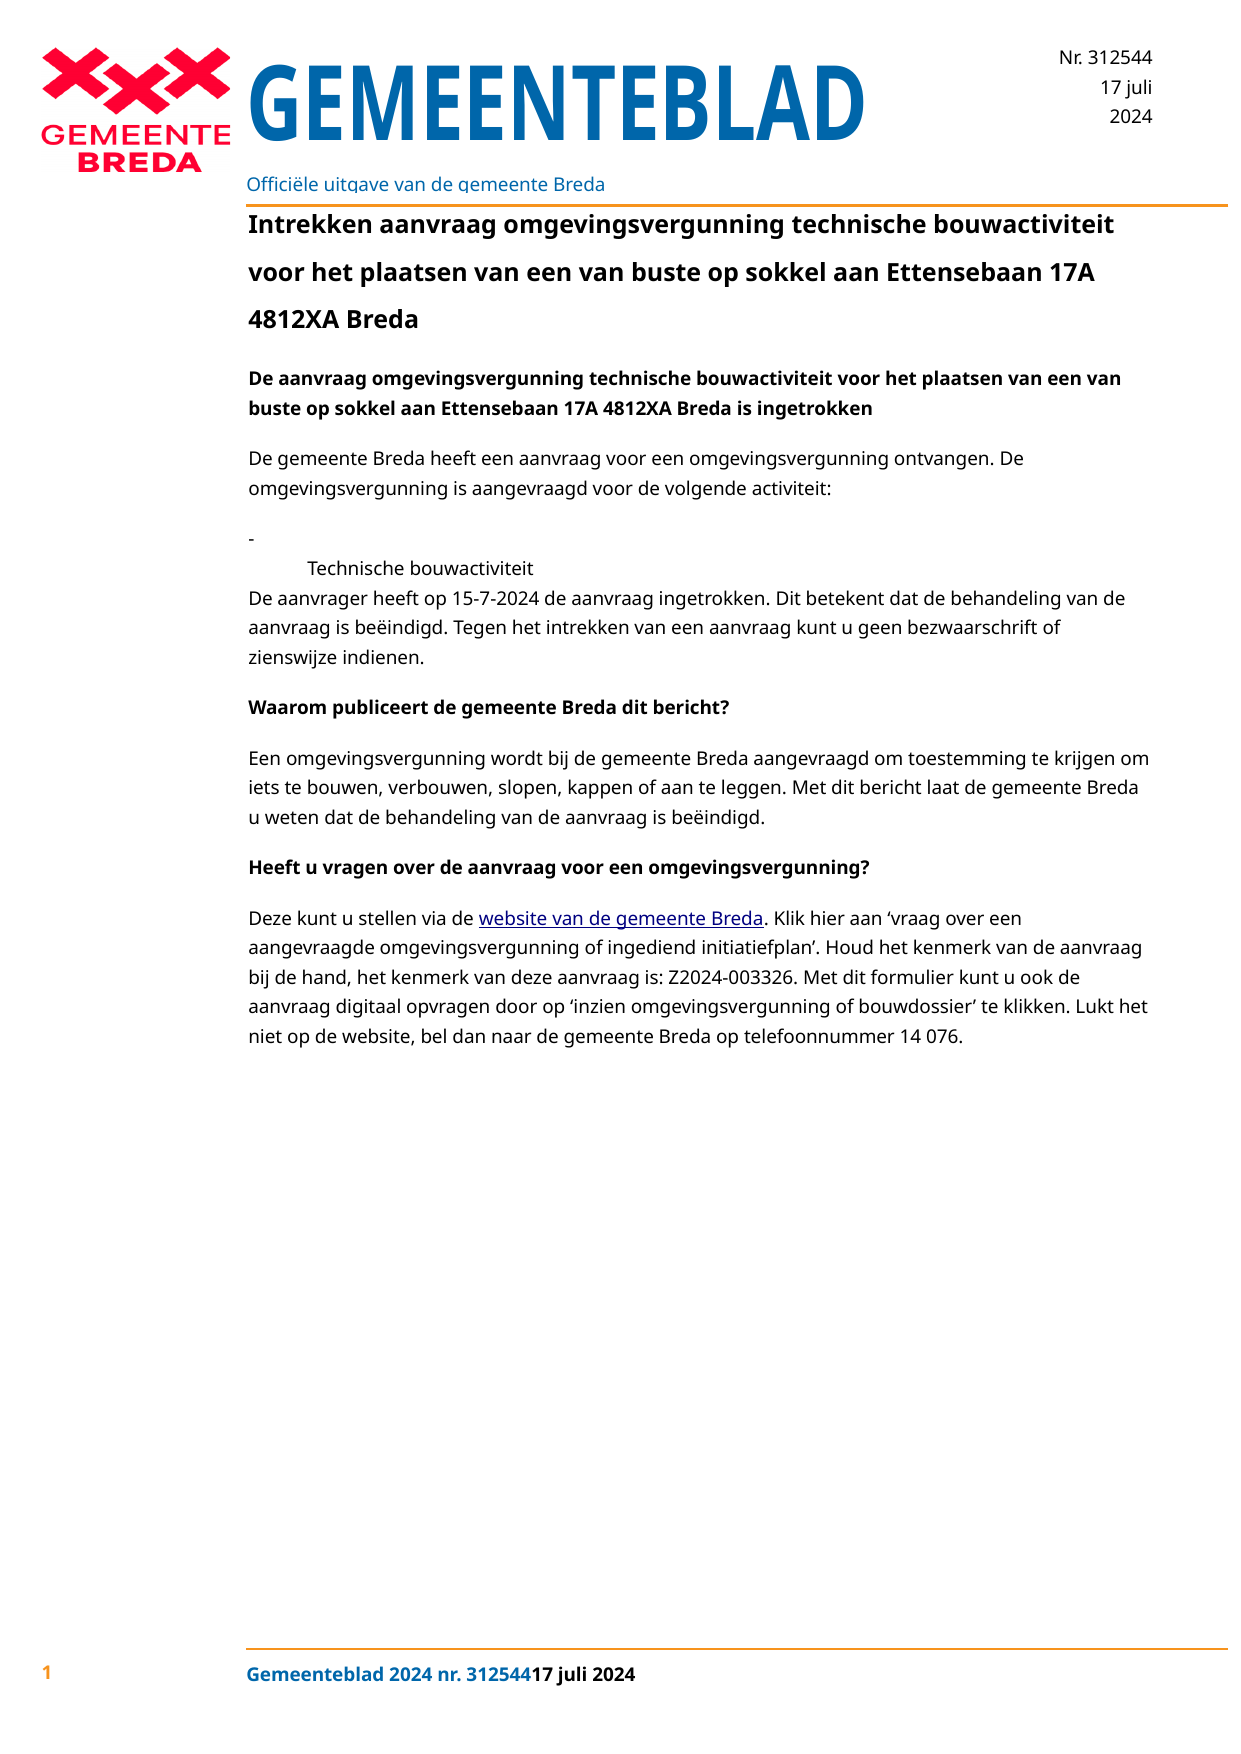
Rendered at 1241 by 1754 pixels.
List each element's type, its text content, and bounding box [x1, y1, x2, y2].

text De aanvraag omgevingsvergunning technische bouwactiviteit voor het plaatsen van een van buste op sokkel aan Ettensebaan 17A 4812XA Breda is ingetrokken [248, 366, 1152, 421]
picture [41, 47, 231, 172]
text Een omgevingsvergunning wordt bij de gemeente Breda aangevraagd om toestemming te krijgen om iets te bouwen, verbouwen, slopen, kappen of aan te leggen. Met dit bericht laat de gemeente Breda u weten dat de behandeling van de aanvraag is beëindigd. [248, 745, 1152, 829]
text De gemeente Breda heeft een aanvraag voor een omgevingsvergunning ontvangen. De omgevingsvergunning is aangevraagd voor de volgende activiteit: [248, 446, 1152, 501]
text De aanvrager heeft op 15-7-2024 de aanvraag ingetrokken. Dit betekent dat de behandeling van de aanvraag is beëindigd. Tegen het intrekken van een aanvraag kunt u geen bezwaarschrift of zienswijze indienen. [248, 585, 1152, 669]
text Intrekken aanvraag omgevingsvergunning technische bouwactiviteit voor het plaatsen van een van buste op sokkel aan Ettensebaan 17A 4812XA Breda [248, 207, 1152, 336]
text Heeft u vragen over de aanvraag voor een omgevingsvergunning? [248, 854, 1152, 880]
text Deze kunt u stellen via de website van de gemeente Breda. Klik hier aan ‘vraag over een aangevraagde omgevingsvergunning of ingediend initiatiefplan’. Houd het kenmerk van de aanvraag bij de hand, het kenmerk van deze aanvraag is: Z2024-003326. Met dit formulier kunt u ook de aanvraag digitaal opvragen door op ‘inzien omgevingsvergunning of bouwdossier’ te klikken. Lukt het niet op de website, bel dan naar de gemeente Breda op telefoonnummer 14 076. [248, 905, 1152, 1049]
text Waarom publiceert de gemeente Breda dit bericht? [248, 694, 1152, 720]
list Technische bouwactiviteit [248, 555, 1152, 581]
